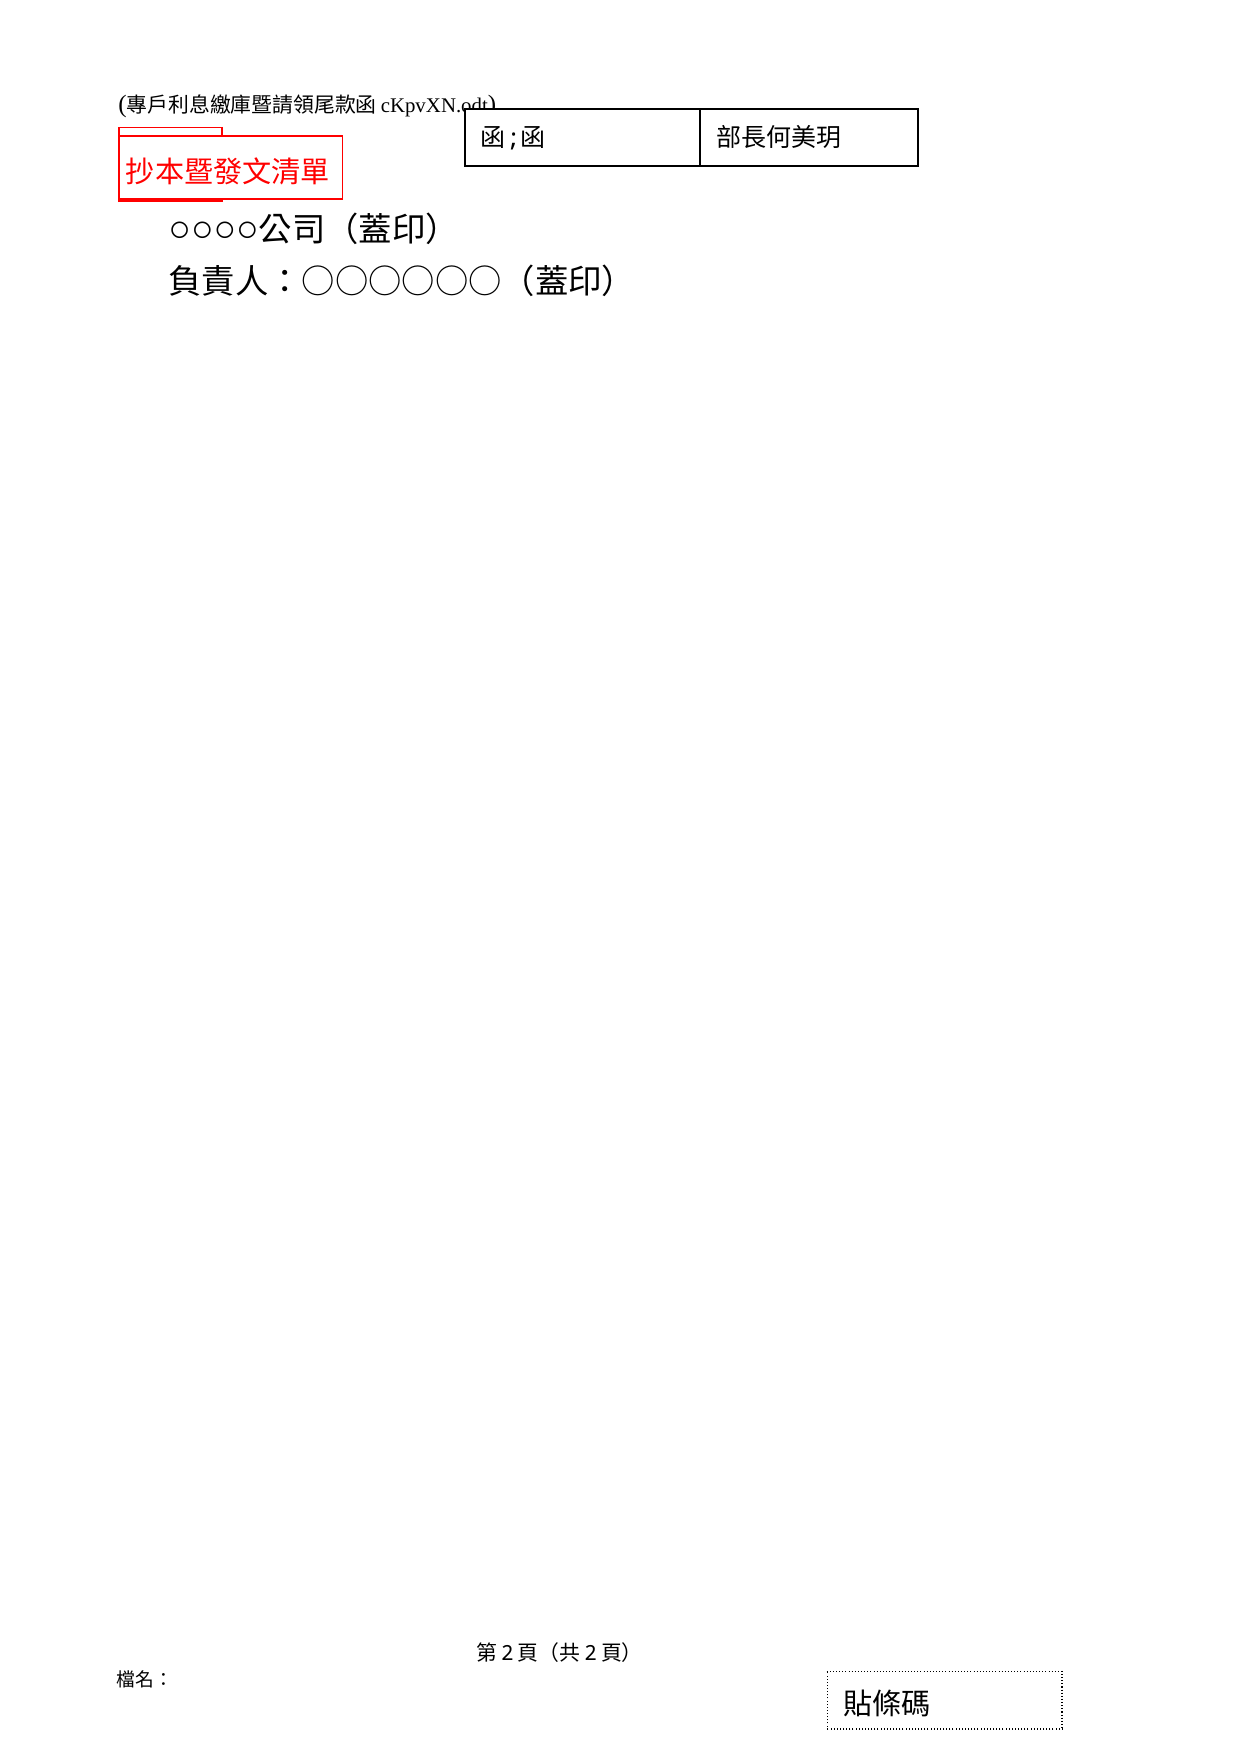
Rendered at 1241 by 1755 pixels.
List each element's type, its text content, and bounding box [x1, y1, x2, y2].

text 函;函 [480, 117, 683, 153]
text ○○○○公司（蓋印） [120, 128, 221, 135]
text 負責人：○○○○○○（蓋印） [168, 252, 1122, 304]
text 部長何美玥 [716, 117, 902, 153]
text ○○○○公司（蓋印） [827, 1671, 1063, 1730]
text ○○○○公司（蓋印） [168, 200, 1122, 252]
text ○○○○公司（蓋印） [466, 110, 699, 165]
text ○○○○公司（蓋印） [120, 137, 342, 198]
text 檔名： [117, 1665, 481, 1692]
text 抄本暨發文清單 [126, 148, 336, 186]
text 貼條碼 [843, 1674, 1046, 1724]
text ○○○○公司（蓋印） [701, 110, 917, 165]
text ○○○○公司（蓋印） [117, 1692, 481, 1754]
